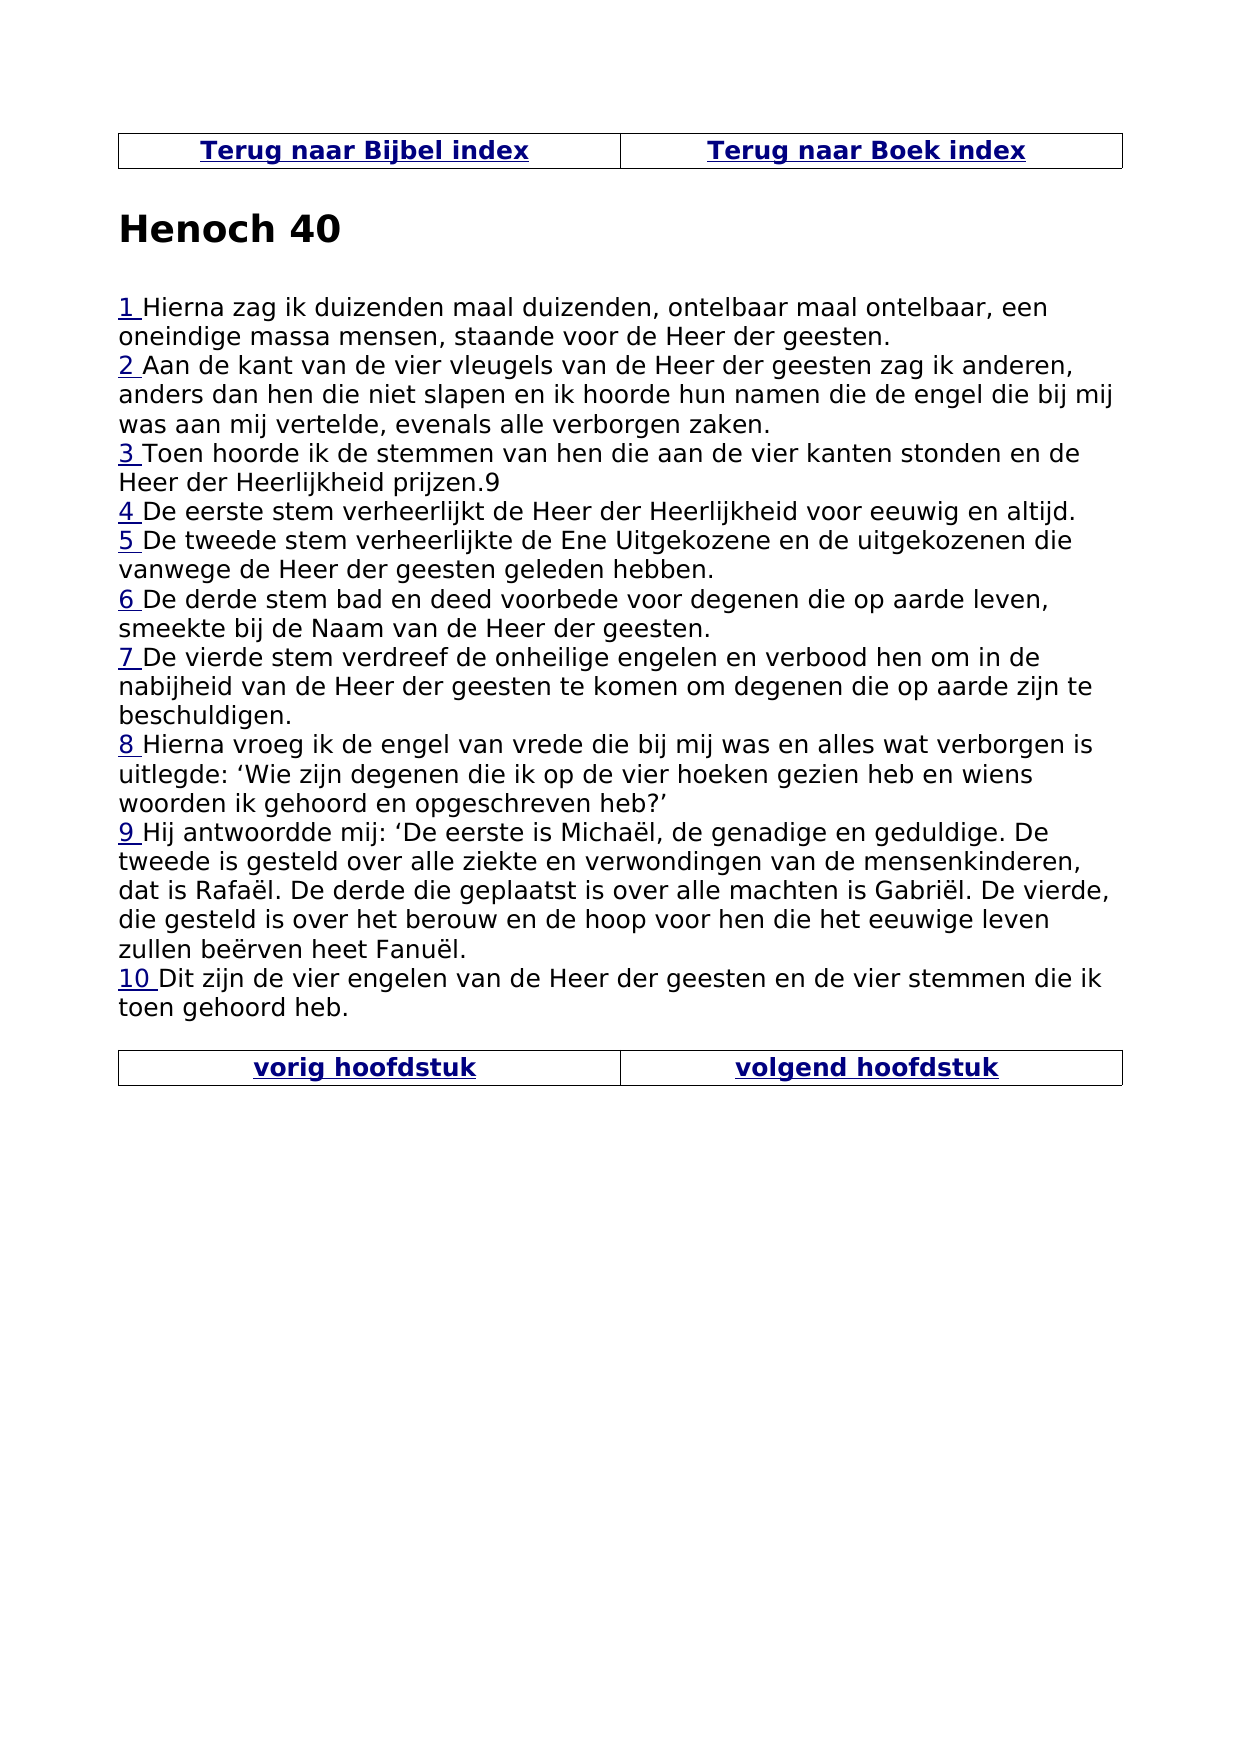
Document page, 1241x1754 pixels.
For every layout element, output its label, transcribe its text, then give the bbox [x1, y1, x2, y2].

table_header Terug naar Bijbel index [119, 134, 620, 168]
table_header Terug naar Boek index [621, 134, 1122, 168]
table_header volgend hoofdstuk [621, 1051, 1122, 1085]
text 1 Hierna zag ik duizenden maal duizenden, ontelbaar maal ontelbaar, een oneindige massa mensen, staande voor de Heer der geesten. 2 Aan de kant van de vier vleugels van de Heer der geesten zag ik anderen, anders dan hen die niet slapen en ik hoorde hun namen die de engel die bij mij was aan mij vertelde, evenals alle verborgen zaken. 3 Toen hoorde ik de stemmen van hen die aan de vier kanten stonden en de Heer der Heerlijkheid prijzen.9 4 De eerste stem verheerlijkt de Heer der Heerlijkheid voor eeuwig en altijd. 5 De tweede stem verheerlijkte de Ene Uitgekozene en de uitgekozenen die vanwege de Heer der geesten geleden hebben. 6 De derde stem bad en deed voorbede voor degenen die op aarde leven, smeekte bij de Naam van de Heer der geesten. 7 De vierde stem verdreef de onheilige engelen en verbood hen om in de nabijheid van de Heer der geesten te komen om degenen die op aarde zijn te beschuldigen. 8 Hierna vroeg ik de engel van vrede die bij mij was en alles wat verborgen is uitlegde: ‘Wie zijn degenen die ik op de vier hoeken gezien heb en wiens woorden ik gehoord en opgeschreven heb?’ 9 Hij antwoordde mij: ‘De eerste is Michaël, de genadige en geduldige. De tweede is gesteld over alle ziekte en verwondingen van de mensenkinderen, dat is Rafaël. De derde die geplaatst is over alle machten is Gabriël. De vierde, die gesteld is over het berouw en de hoop voor hen die het eeuwige leven zullen beërven heet Fanuël. 10 Dit zijn de vier engelen van de Heer der geesten en de vier stemmen die ik toen gehoord heb. [118, 264, 1122, 1022]
table_header vorig hoofdstuk [119, 1051, 620, 1085]
subtitle Henoch 40 [118, 208, 1122, 252]
